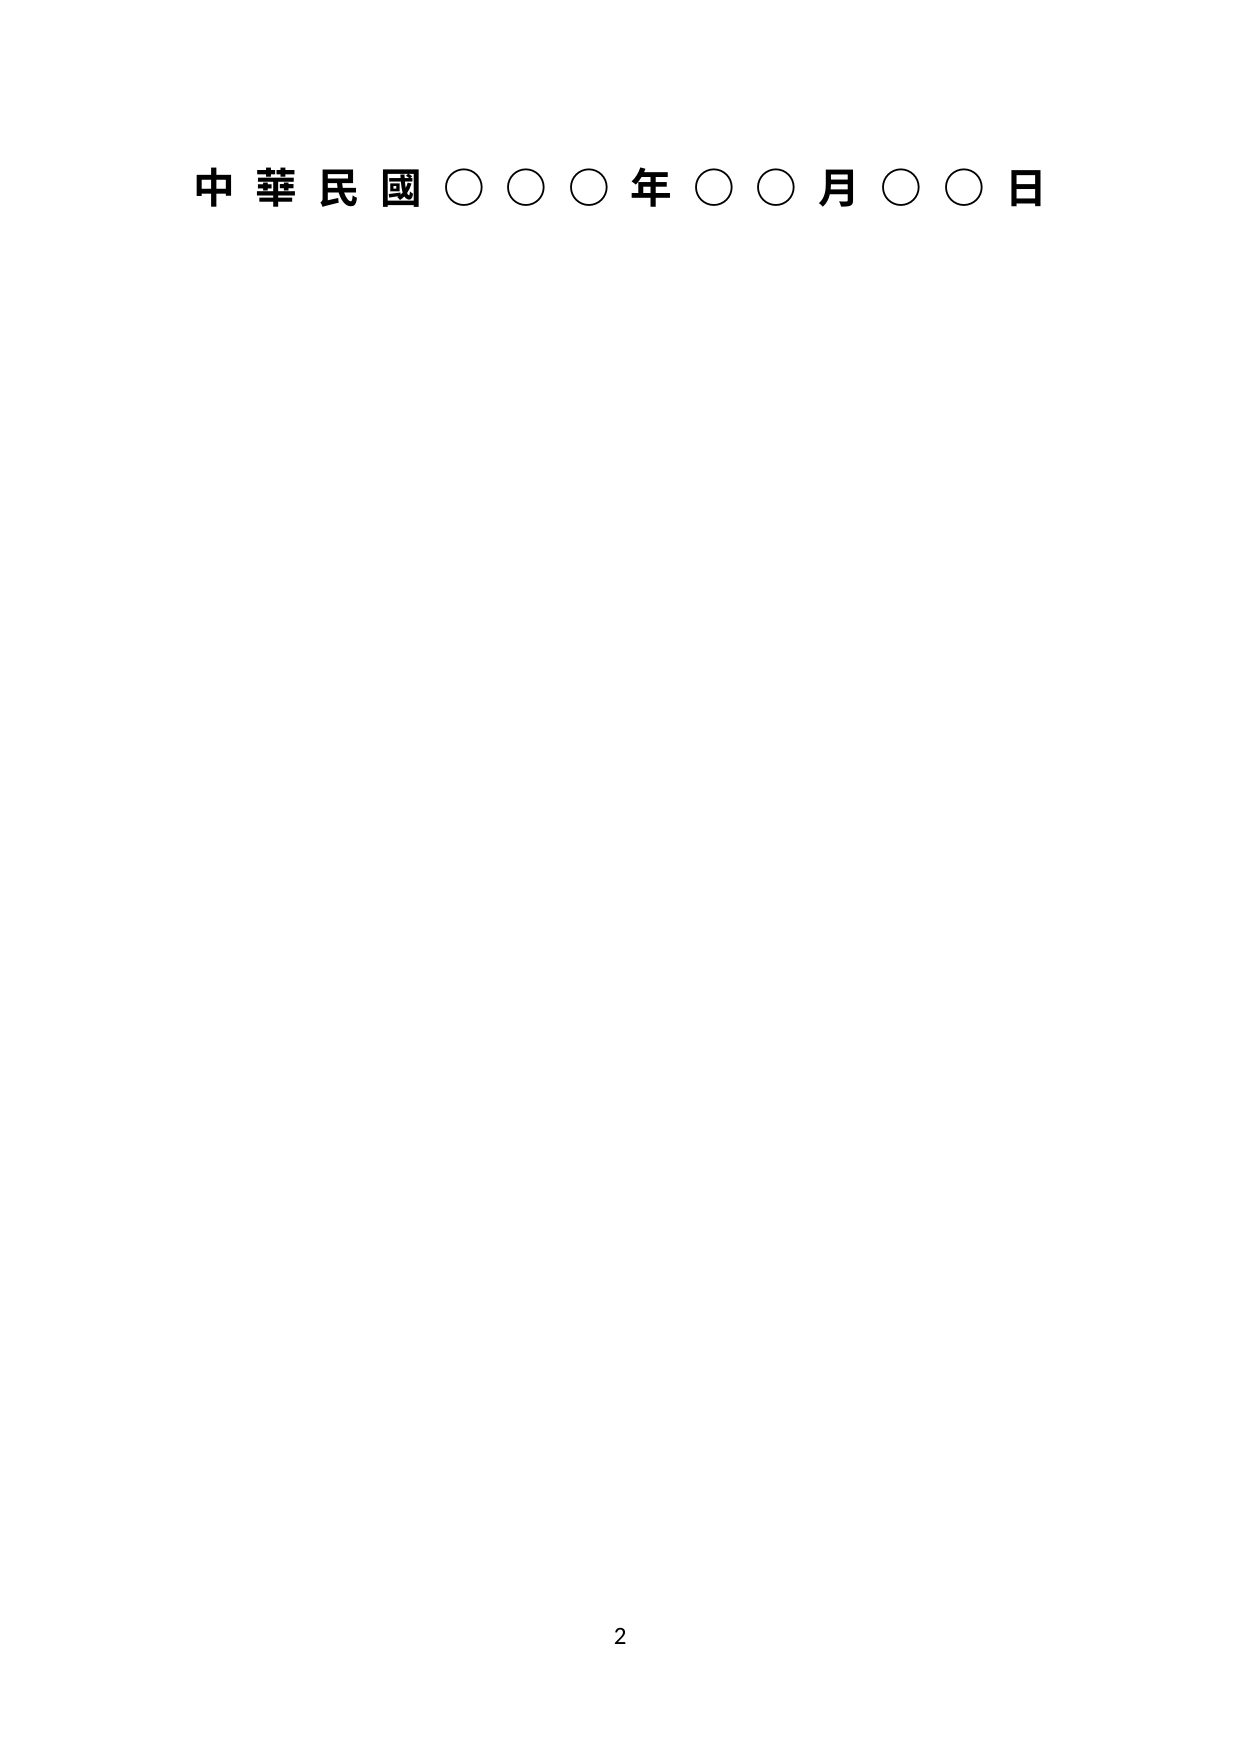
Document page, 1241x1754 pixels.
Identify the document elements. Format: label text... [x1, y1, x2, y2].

text 中 華 民 國 ○ ○ ○ 年 ○ ○ 月 ○ ○ 日 [112, 155, 1128, 216]
